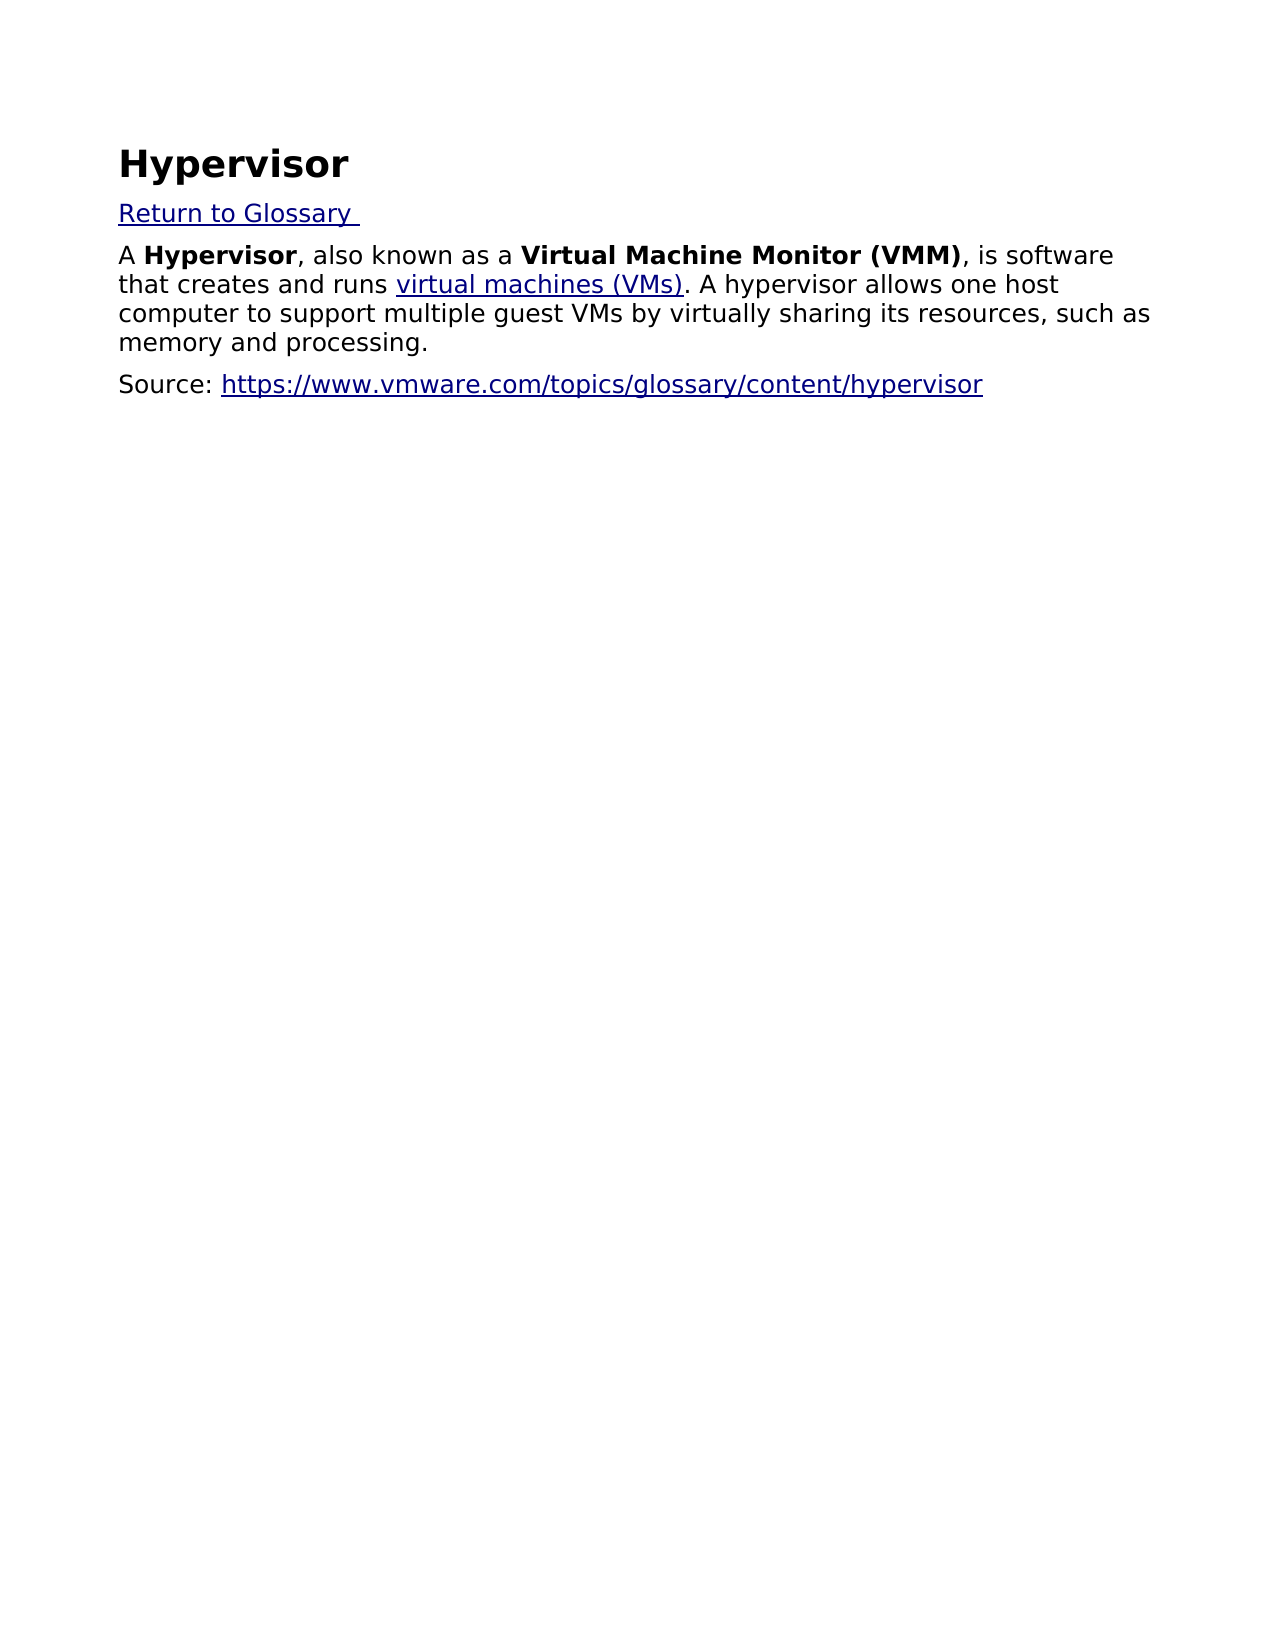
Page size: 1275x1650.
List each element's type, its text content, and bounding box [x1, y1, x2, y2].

text A Hypervisor, also known as a Virtual Machine Monitor (VMM), is software that creates and runs virtual machines (VMs). A hypervisor allows one host computer to support multiple guest VMs by virtually sharing its resources, such as memory and processing. [118, 241, 1157, 358]
text Return to Glossary [118, 199, 1157, 228]
subtitle Hypervisor [118, 143, 1157, 187]
text Source: https://www.vmware.com/topics/glossary/content/hypervisor [118, 370, 1157, 399]
